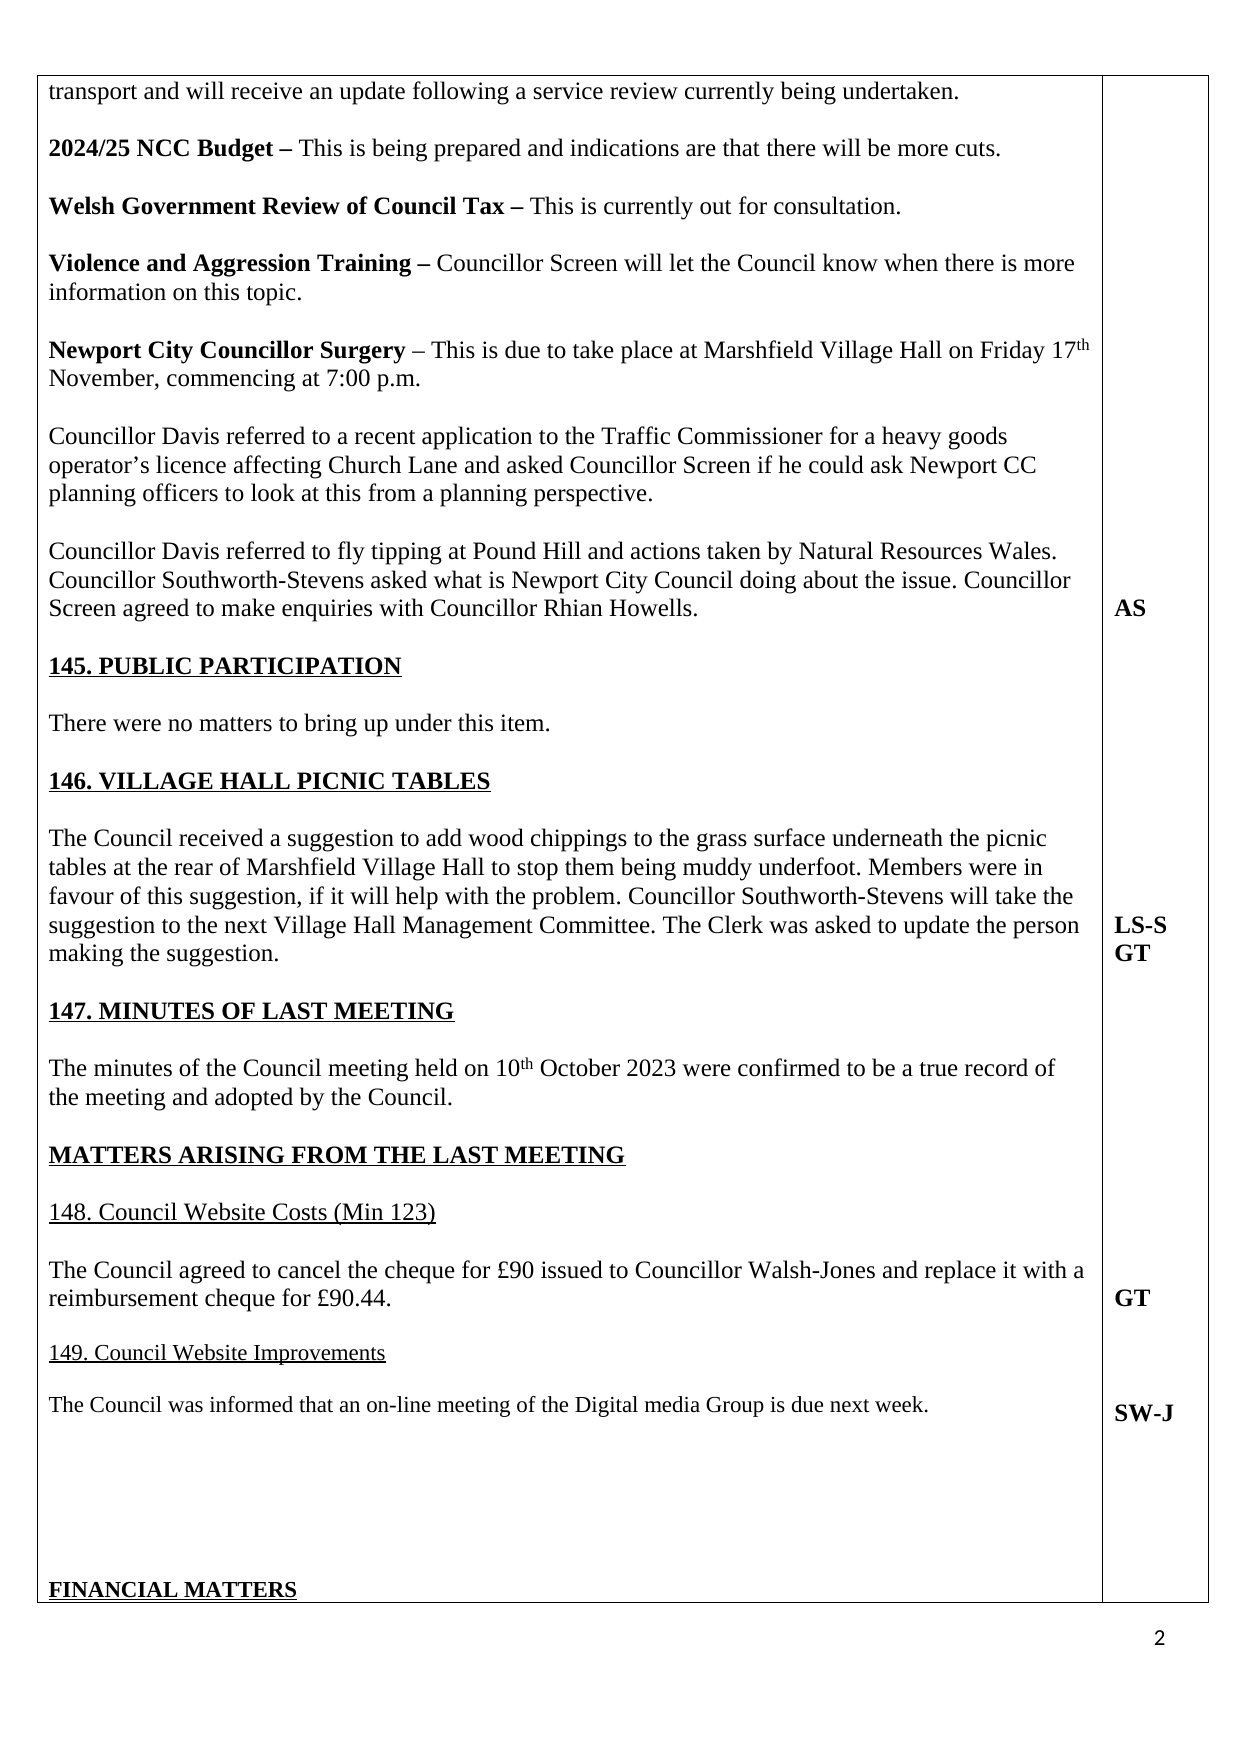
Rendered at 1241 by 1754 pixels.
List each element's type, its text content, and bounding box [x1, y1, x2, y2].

table_header transport and will receive an update following a service review currently being undertaken. 2024/25 NCC Budget – This is being prepared and indications are that there will be more cuts. Welsh Government Review of Council Tax – This is currently out for consultation. Violence and Aggression Training – Councillor Screen will let the Council know when there is more information on this topic. Newport City Councillor Surgery – This is due to take place at Marshfield Village Hall on Friday 17th November, commencing at 7:00 p.m. Councillor Davis referred to a recent application to the Traffic Commissioner for a heavy goods operator’s licence affecting Church Lane and asked Councillor Screen if he could ask Newport CC planning officers to look at this from a planning perspective. Councillor Davis referred to fly tipping at Pound Hill and actions taken by Natural Resources Wales. Councillor Southworth-Stevens asked what is Newport City Council doing about the issue. Councillor Screen agreed to make enquiries with Councillor Rhian Howells. 145. PUBLIC PARTICIPATION There were no matters to bring up under this item. 146. VILLAGE HALL PICNIC TABLES The Council received a suggestion to add wood chippings to the grass surface underneath the picnic tables at the rear of Marshfield Village Hall to stop them being muddy underfoot. Members were in favour of this suggestion, if it will help with the problem. Councillor Southworth-Stevens will take the suggestion to the next Village Hall Management Committee. The Clerk was asked to update the person making the suggestion. 147. MINUTES OF LAST MEETING The minutes of the Council meeting held on 10th October 2023 were confirmed to be a true record of the meeting and adopted by the Council. MATTERS ARISING FROM THE LAST MEETING 148. Council Website Costs (Min 123) The Council agreed to cancel the cheque for £90 issued to Councillor Walsh-Jones and replace it with a reimbursement cheque for £90.44. 149. Council Website Improvements The Council was informed that an on-line meeting of the Digital media Group is due next week. FINANCIAL MATTERS [38, 76, 1102, 1602]
table_header AS LS-S GT GT SW-J [1103, 76, 1208, 1602]
